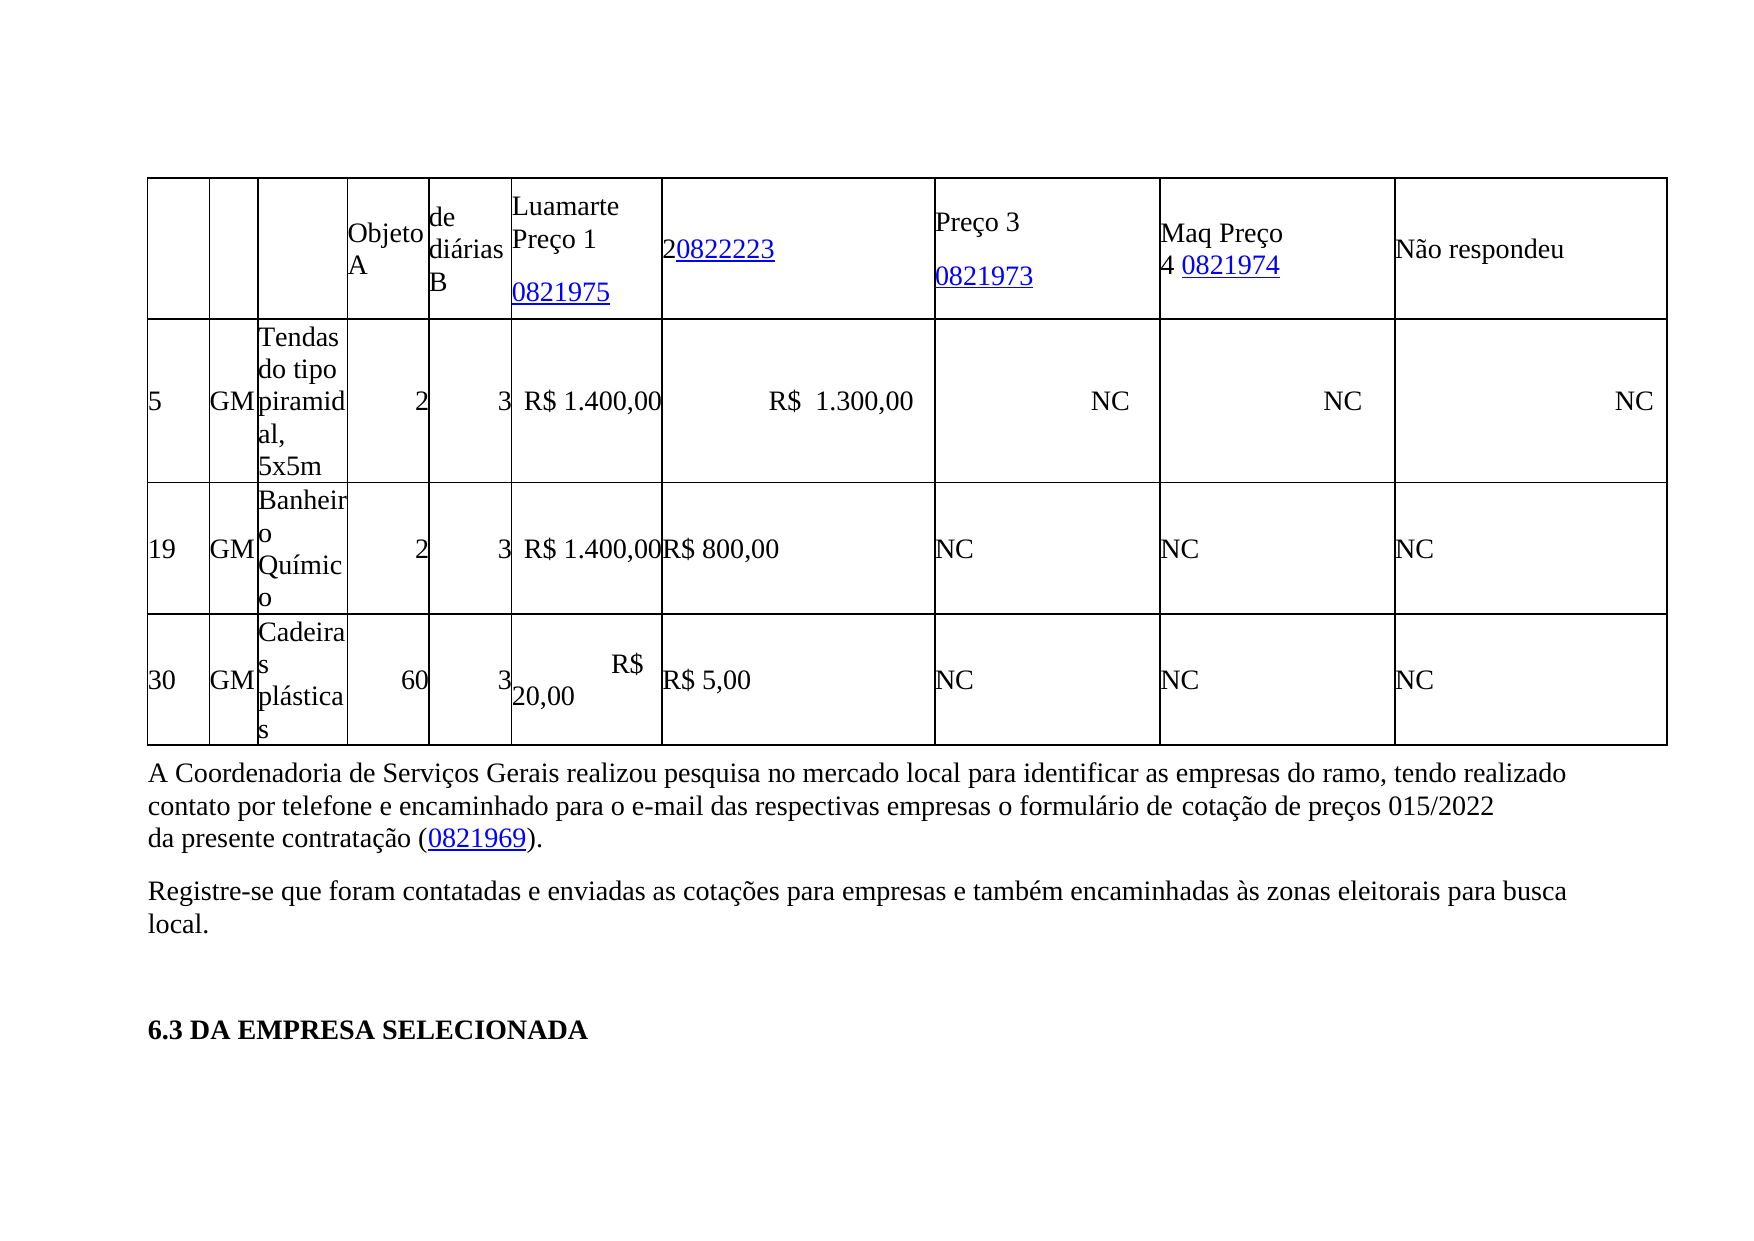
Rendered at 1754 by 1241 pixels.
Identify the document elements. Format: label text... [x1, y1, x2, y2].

table_cell R$ 5,00 [663, 615, 934, 744]
table_cell 3 [430, 483, 511, 613]
table_cell GM [210, 483, 257, 613]
table_cell R$ 1.300,00 [663, 320, 934, 482]
table_cell 60 [348, 615, 428, 744]
table_cell Maq Preço 4 0821974 [1161, 179, 1394, 318]
table_cell NC [1396, 483, 1666, 613]
table_cell GM [210, 320, 257, 482]
table_cell [210, 179, 257, 318]
table_cell GM [210, 615, 257, 744]
table_cell Cadeiras plásticas [259, 615, 347, 744]
table_cell 30 [148, 615, 209, 744]
table_cell NC [1396, 320, 1666, 482]
table_cell 3 [430, 615, 511, 744]
table_cell 3 [430, 320, 511, 482]
table_cell Tendas do tipo piramidal, 5x5m [259, 320, 347, 482]
text A Coordenadoria de Serviços Gerais realizou pesquisa no mercado local para identificar as empresas do ramo, tendo realizado contato por telefone e encaminhado para o e-mail das respectivas empresas o formulário de cotação de preços 015/2022 da presente contratação (0821969). [148, 756, 1606, 854]
table_cell R$ 800,00 [663, 483, 934, 613]
table_cell [259, 179, 347, 318]
table_cell NC [1161, 483, 1394, 613]
table_cell Luamarte Preço 1 0821975 [512, 179, 661, 318]
table_cell 20822223 [663, 179, 934, 318]
table_cell de diárias B [430, 179, 511, 318]
table_cell NC [1396, 615, 1666, 744]
table_cell R$ 20,00 [512, 615, 661, 744]
table_cell NC [1161, 320, 1394, 482]
table_cell R$ 1.400,00 [512, 320, 661, 482]
table_cell 2 [348, 483, 428, 613]
table_cell NC [1161, 615, 1394, 744]
table_cell NC [936, 483, 1159, 613]
table_cell Não respondeu [1396, 179, 1666, 318]
text Registre-se que foram contatadas e enviadas as cotações para empresas e também encaminhadas às zonas eleitorais para busca local. [148, 874, 1606, 939]
table_cell NC [936, 320, 1159, 482]
table_cell Preço 3 0821973 [936, 179, 1159, 318]
table_cell 19 [148, 483, 209, 613]
table_cell 5 [148, 320, 209, 482]
table_cell [148, 179, 209, 318]
table_cell Objeto A [348, 179, 428, 318]
table_cell R$ 1.400,00 [512, 483, 661, 613]
table_cell Banheiro Químico [259, 483, 347, 613]
text 6.3 DA EMPRESA SELECIONADA [148, 1013, 1606, 1046]
table_cell NC [936, 615, 1159, 744]
table_cell 2 [348, 320, 428, 482]
